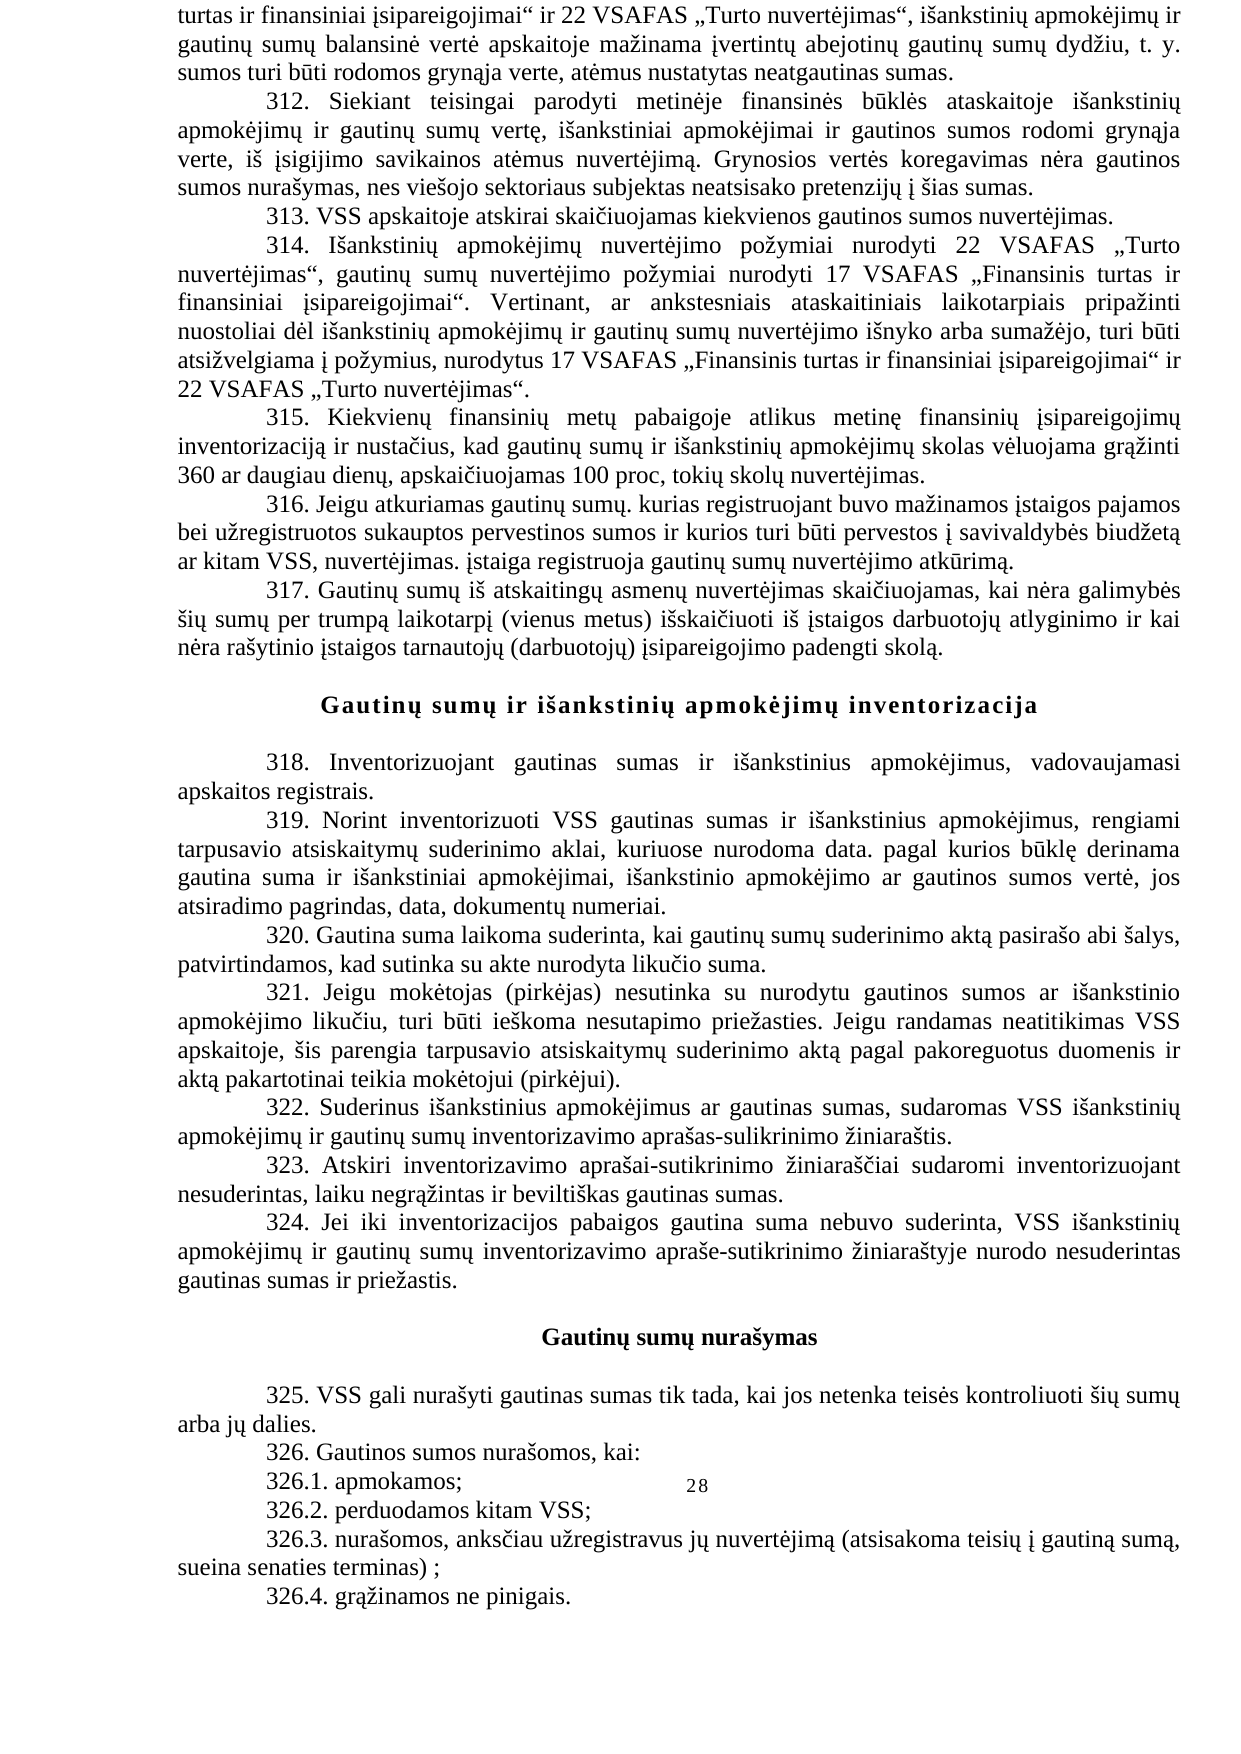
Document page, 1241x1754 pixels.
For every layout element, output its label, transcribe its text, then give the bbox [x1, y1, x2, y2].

text turtas ir finansiniai įsipareigojimai“ ir 22 VSAFAS „Turto nuvertėjimas“, išankstinių apmokėjimų ir gautinų sumų balansinė vertė apskaitoje mažinama įvertintų abejotinų gautinų sumų dydžiu, t. y. sumos turi būti rodomos grynąja verte, atėmus nustatytas neatgautinas sumas. [177, 0, 1181, 86]
text 314. Išankstinių apmokėjimų nuvertėjimo požymiai nurodyti 22 VSAFAS „Turto nuvertėjimas“, gautinų sumų nuvertėjimo požymiai nurodyti 17 VSAFAS „Finansinis turtas ir finansiniai įsipareigojimai“. Vertinant, ar ankstesniais ataskaitiniais laikotarpiais pripažinti nuostoliai dėl išankstinių apmokėjimų ir gautinų sumų nuvertėjimo išnyko arba sumažėjo, turi būti atsižvelgiama į požymius, nurodytus 17 VSAFAS „Finansinis turtas ir finansiniai įsipareigojimai“ ir 22 VSAFAS „Turto nuvertėjimas“. [177, 230, 1181, 402]
text 324. Jei iki inventorizacijos pabaigos gautina suma nebuvo suderinta, VSS išankstinių apmokėjimų ir gautinų sumų inventorizavimo apraše-sutikrinimo žiniaraštyje nurodo nesuderintas gautinas sumas ir priežastis. [177, 1207, 1181, 1294]
text 317. Gautinų sumų iš atskaitingų asmenų nuvertėjimas skaičiuojamas, kai nėra galimybės šių sumų per trumpą laikotarpį (vienus metus) išskaičiuoti iš įstaigos darbuotojų atlyginimo ir kai nėra rašytinio įstaigos tarnautojų (darbuotojų) įsipareigojimo padengti skolą. [177, 575, 1181, 661]
text 325. VSS gali nurašyti gautinas sumas tik tada, kai jos netenka teisės kontroliuoti šių sumų arba jų dalies. [177, 1380, 1181, 1437]
text Gautinų sumų nurašymas [177, 1322, 1181, 1351]
text 316. Jeigu atkuriamas gautinų sumų. kurias registruojant buvo mažinamos įstaigos pajamos bei užregistruotos sukauptos pervestinos sumos ir kurios turi būti pervestos į savivaldybės biudžetą ar kitam VSS, nuvertėjimas. įstaiga registruoja gautinų sumų nuvertėjimo atkūrimą. [177, 489, 1181, 575]
text 322. Suderinus išankstinius apmokėjimus ar gautinas sumas, sudaromas VSS išankstinių apmokėjimų ir gautinų sumų inventorizavimo aprašas-sulikrinimo žiniaraštis. [177, 1092, 1181, 1150]
text 313. VSS apskaitoje atskirai skaičiuojamas kiekvienos gautinos sumos nuvertėjimas. [177, 201, 1181, 230]
text 326. Gautinos sumos nurašomos, kai: [177, 1437, 1181, 1466]
text 326.4. grąžinamos ne pinigais. [177, 1581, 1181, 1610]
text 319. Norint inventorizuoti VSS gautinas sumas ir išankstinius apmokėjimus, rengiami tarpusavio atsiskaitymų suderinimo aklai, kuriuose nurodoma data. pagal kurios būklę derinama gautina suma ir išankstiniai apmokėjimai, išankstinio apmokėjimo ar gautinos sumos vertė, jos atsiradimo pagrindas, data, dokumentų numeriai. [177, 805, 1181, 920]
text 318. Inventorizuojant gautinas sumas ir išankstinius apmokėjimus, vadovaujamasi apskaitos registrais. [177, 747, 1181, 805]
text 320. Gautina suma laikoma suderinta, kai gautinų sumų suderinimo aktą pasirašo abi šalys, patvirtindamos, kad sutinka su akte nurodyta likučio suma. [177, 920, 1181, 977]
text 323. Atskiri inventorizavimo aprašai-sutikrinimo žiniaraščiai sudaromi inventorizuojant nesuderintas, laiku negrąžintas ir beviltiškas gautinas sumas. [177, 1150, 1181, 1207]
text 326.2. perduodamos kitam VSS; [177, 1495, 1181, 1524]
text 321. Jeigu mokėtojas (pirkėjas) nesutinka su nurodytu gautinos sumos ar išankstinio apmokėjimo likučiu, turi būti ieškoma nesutapimo priežasties. Jeigu randamas neatitikimas VSS apskaitoje, šis parengia tarpusavio atsiskaitymų suderinimo aktą pagal pakoreguotus duomenis ir aktą pakartotinai teikia mokėtojui (pirkėjui). [177, 977, 1181, 1092]
text Gautinų sumų ir išankstinių apmokėjimų inventorizacija [177, 690, 1181, 719]
text 315. Kiekvienų finansinių metų pabaigoje atlikus metinę finansinių įsipareigojimų inventorizaciją ir nustačius, kad gautinų sumų ir išankstinių apmokėjimų skolas vėluojama grąžinti 360 ar daugiau dienų, apskaičiuojamas 100 proc, tokių skolų nuvertėjimas. [177, 402, 1181, 489]
text 326.3. nurašomos, anksčiau užregistravus jų nuvertėjimą (atsisakoma teisių į gautiną sumą, sueina senaties terminas) ; [177, 1524, 1181, 1581]
text 312. Siekiant teisingai parodyti metinėje finansinės būklės ataskaitoje išankstinių apmokėjimų ir gautinų sumų vertę, išankstiniai apmokėjimai ir gautinos sumos rodomi grynąja verte, iš įsigijimo savikainos atėmus nuvertėjimą. Grynosios vertės koregavimas nėra gautinos sumos nurašymas, nes viešojo sektoriaus subjektas neatsisako pretenzijų į šias sumas. [177, 86, 1181, 201]
text 326.1. apmokamos; [177, 1466, 1181, 1495]
